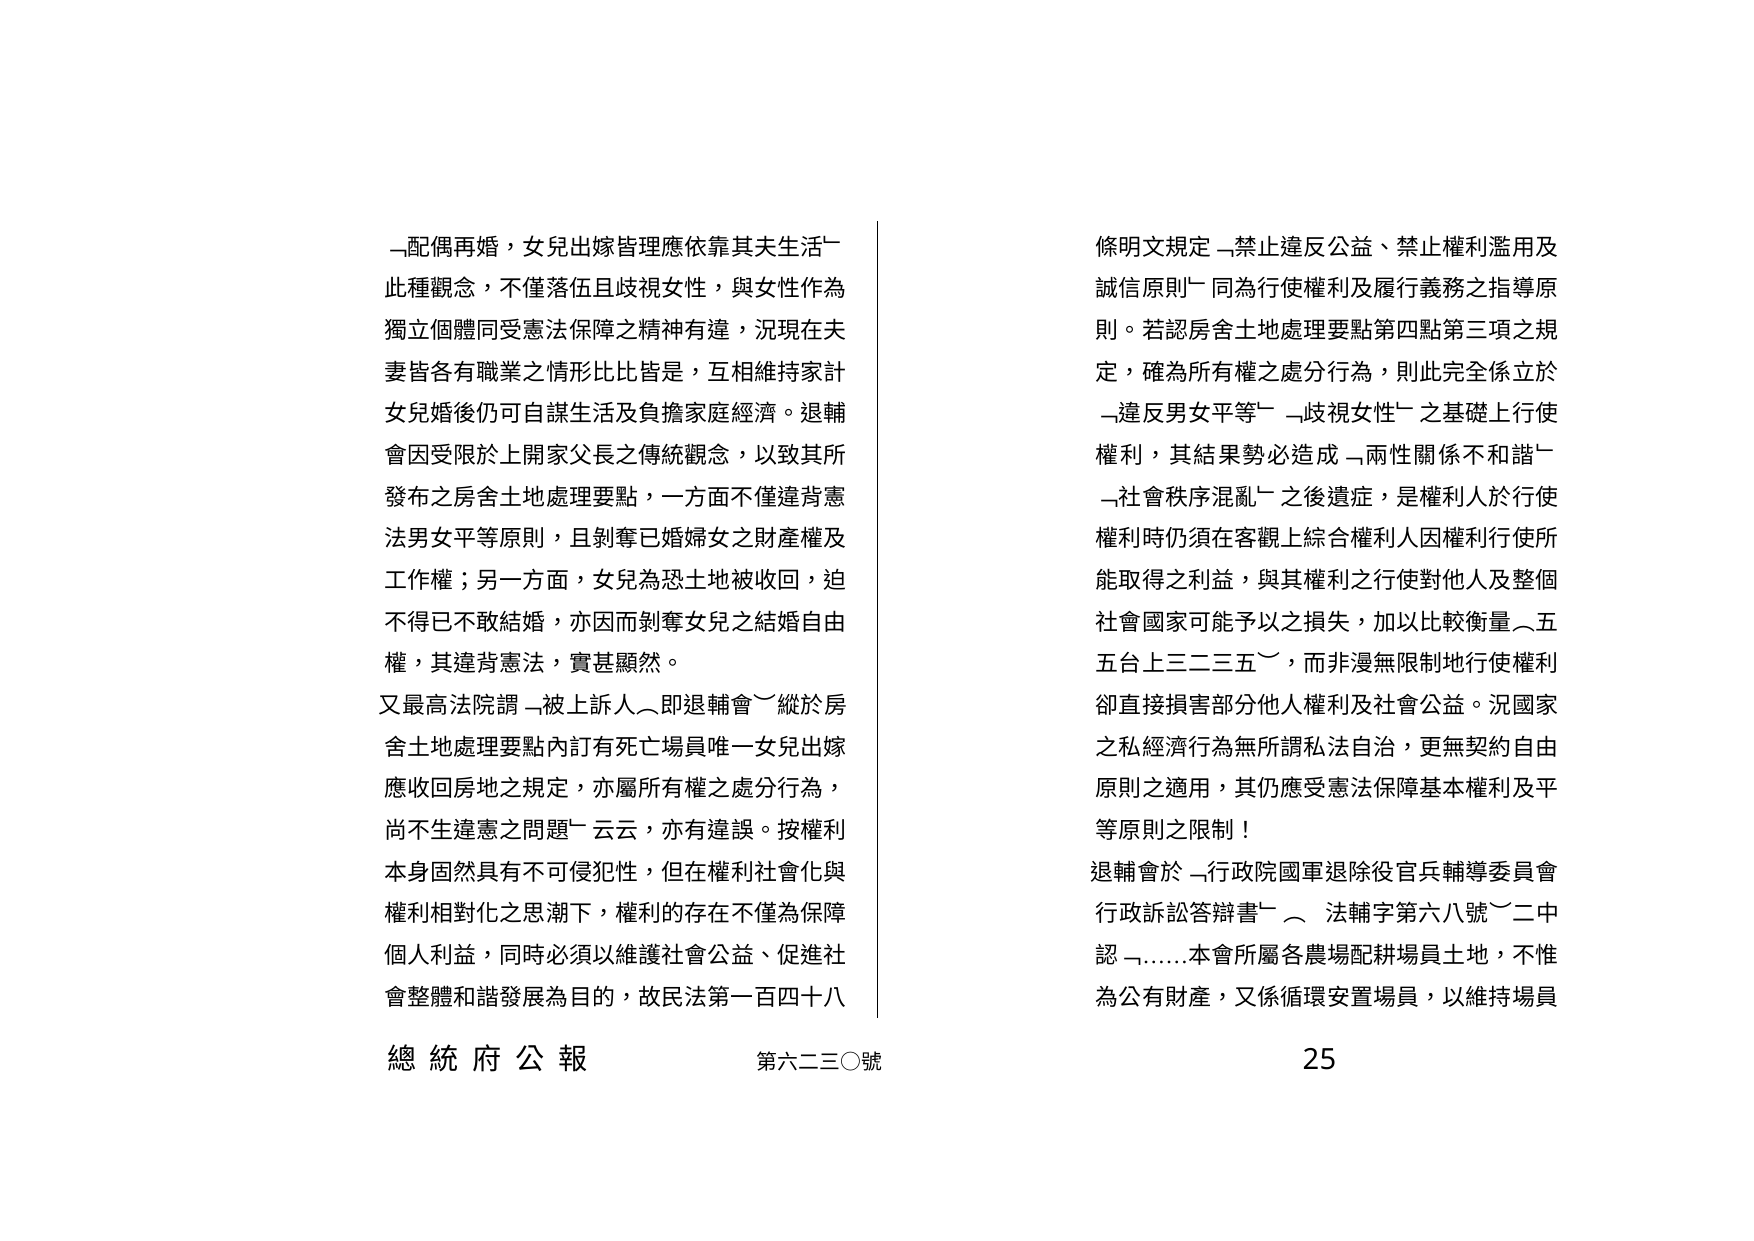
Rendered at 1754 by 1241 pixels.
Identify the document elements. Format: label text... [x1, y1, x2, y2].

text 依上所述，退輔會以私經濟行政活動使榮民得享有耕作配耕土地之權利之行為，仍須受憲法、法律及內部作業法規之羈束。退輔會再三主張﹁配偶再婚，女兒出嫁皆理應依靠其夫生活﹂，此種觀念，不僅落伍且歧視女性，與女性作為獨立個體同受憲法保障之精神有違，況現在夫妻皆各有職業之情形比比皆是，互相維持家計，女兒婚後仍可自謀生活及負擔家庭經濟。退輔會因受限於上開家父長之傳統觀念，以致其所發布之房舍土地處理要點，一方面不僅違背憲法男女平等原則，且剝奪已婚婦女之財產權及工作權；另一方面，女兒為恐土地被收回，迫不得已不敢結婚，亦因而剝奪女兒之結婚自由權，其違背憲法，實甚顯然。 [360, 222, 847, 680]
text 條明文規定﹁禁止違反公益、禁止權利濫用及誠信原則﹂同為行使權利及履行義務之指導原則。若認房舍土地處理要點第四點第三項之規定，確為所有權之處分行為，則此完全係立於﹁違反男女平等﹂﹁歧視女性﹂之基礎上行使權利，其結果勢必造成﹁兩性關係不和諧﹂﹁社會秩序混亂﹂之後遺症，是權利人於行使權利時仍須在客觀上綜合權利人因權利行使所能取得之利益，與其權利之行使對他人及整個社會國家可能予以之損失，加以比較衡量︵五五台上三二三五︶，而非漫無限制地行使權利卻直接損害部分他人權利及社會公益。況國家之私經濟行為無所謂私法自治，更無契約自由原則之適用，其仍應受憲法保障基本權利及平等原則之限制！ [1072, 222, 1559, 847]
text 退輔會於﹁行政院國軍退除役官兵輔導委員會行政訴訟答辯書﹂︵法輔字第六八號︶二中認﹁……本會所屬各農場配耕場員土地，不惟為公有財產，又係循環安置場員，以維持場員 [1072, 847, 1559, 1013]
text 又最高法院謂﹁被上訴人︵即退輔會︶縱於房舍土地處理要點內訂有死亡場員唯一女兒出嫁應收回房地之規定，亦屬所有權之處分行為，尚不生違憲之問題﹂云云，亦有違誤。按權利本身固然具有不可侵犯性，但在權利社會化與權利相對化之思潮下，權利的存在不僅為保障個人利益，同時必須以維護社會公益、促進社會整體和諧發展為目的，故民法第一百四十八 [360, 680, 847, 1013]
